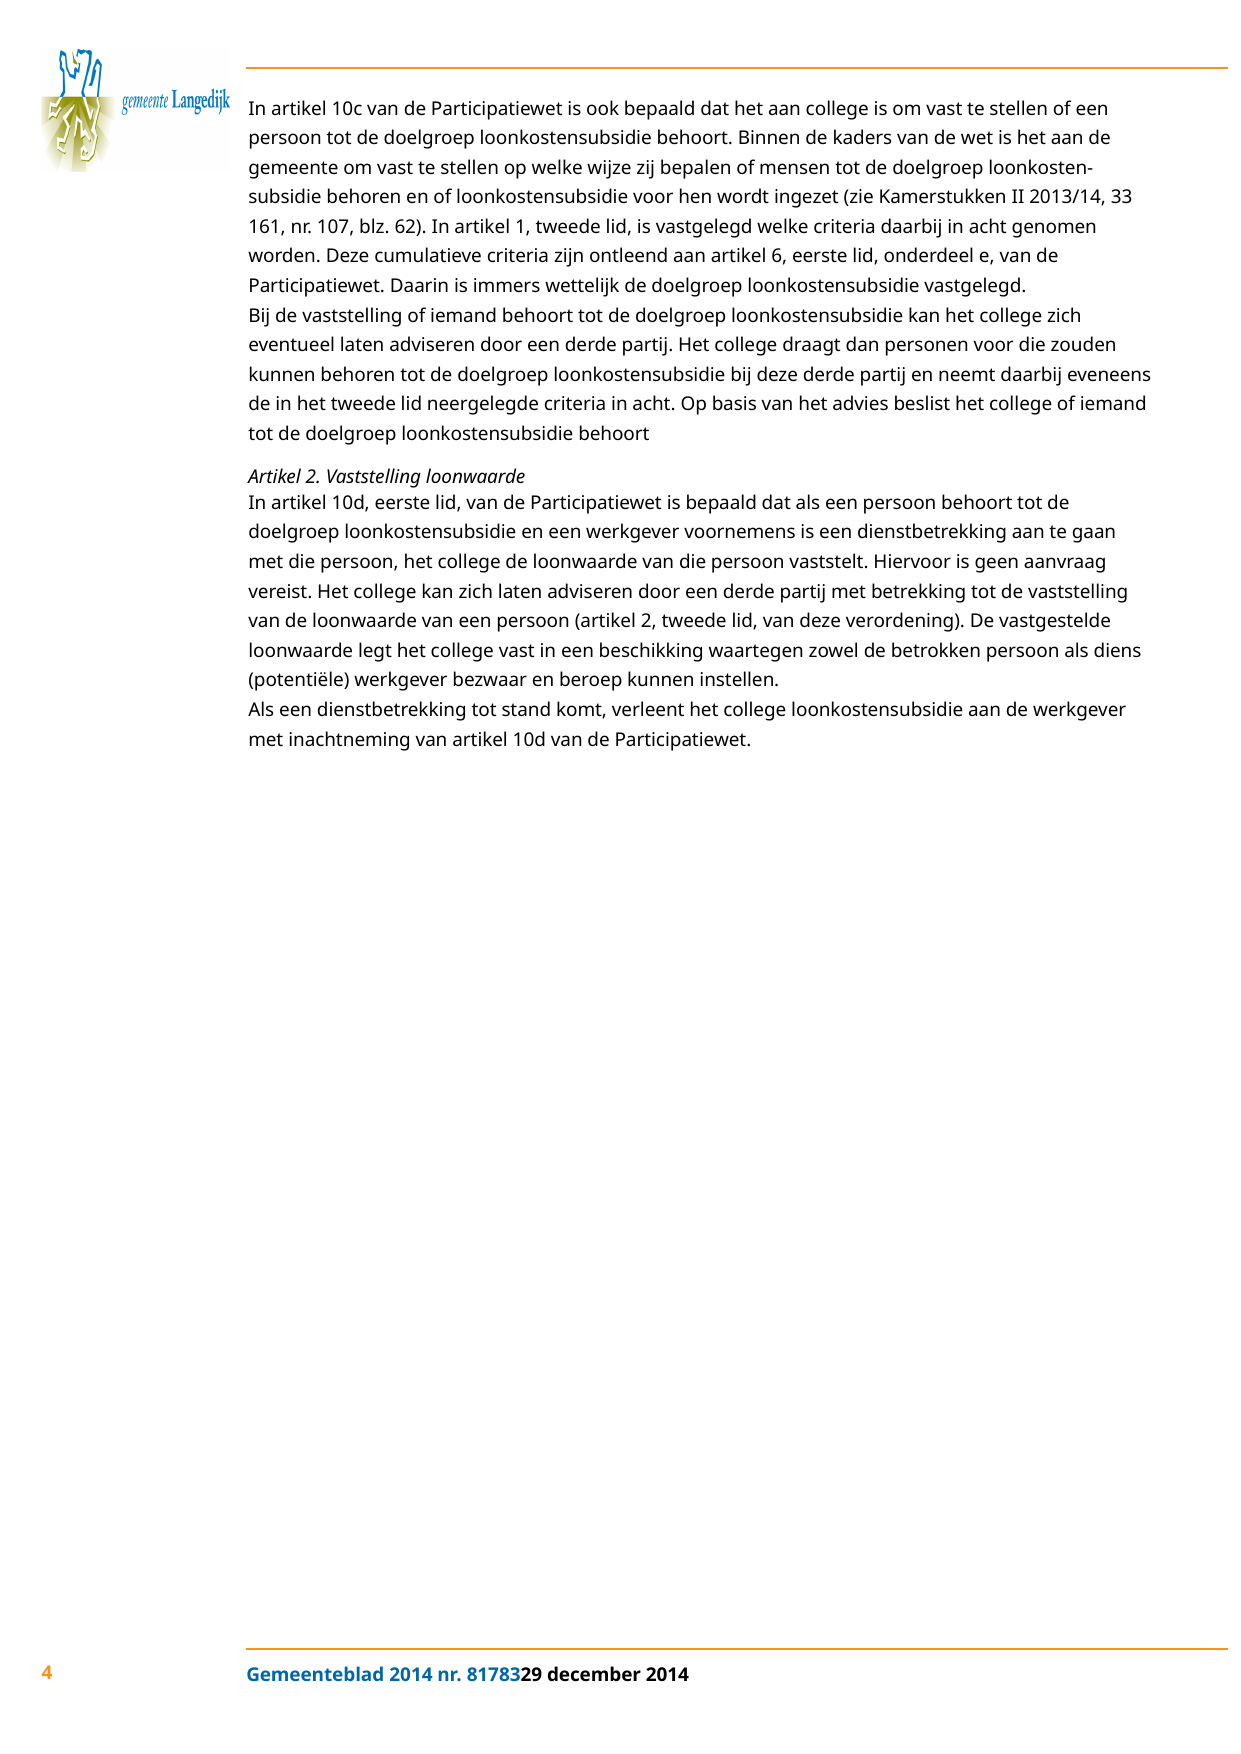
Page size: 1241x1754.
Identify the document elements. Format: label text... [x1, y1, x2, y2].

text In artikel 10d, eerste lid, van de Participatiewet is bepaald dat als een persoon behoort tot de doelgroep loonkostensubsidie en een werkgever voornemens is een dienstbetrekking aan te gaan met die persoon, het college de loonwaarde van die persoon vaststelt. Hiervoor is geen aanvraag vereist. Het college kan zich laten adviseren door een derde partij met betrekking tot de vaststelling van de loonwaarde van een persoon (artikel 2, tweede lid, van deze verordening). De vastgestelde loonwaarde legt het college vast in een beschikking waartegen zowel de betrokken persoon als diens (potentiële) werkgever bezwaar en beroep kunnen instellen. [248, 489, 1152, 692]
text Bij de vaststelling of iemand behoort tot de doelgroep loonkostensubsidie kan het college zich eventueel laten adviseren door een derde partij. Het college draagt dan personen voor die zouden kunnen behoren tot de doelgroep loonkostensubsidie bij deze derde partij en neemt daarbij eveneens de in het tweede lid neergelegde criteria in acht. Op basis van het advies beslist het college of iemand tot de doelgroep loonkostensubsidie behoort [248, 302, 1152, 446]
text Als een dienstbetrekking tot stand komt, verleent het college loonkostensubsidie aan de werkgever met inachtneming van artikel 10d van de Participatiewet. [248, 696, 1152, 751]
picture [41, 47, 231, 172]
text Artikel 2. Vaststelling loonwaarde [248, 463, 1152, 489]
text In artikel 10c van de Participatiewet is ook bepaald dat het aan college is om vast te stellen of een persoon tot de doelgroep loonkostensubsidie behoort. Binnen de kaders van de wet is het aan de gemeente om vast te stellen op welke wijze zij bepalen of mensen tot de doelgroep loonkosten-subsidie behoren en of loonkostensubsidie voor hen wordt ingezet (zie Kamerstukken II 2013/14, 33 161, nr. 107, blz. 62). In artikel 1, tweede lid, is vastgelegd welke criteria daarbij in acht genomen worden. Deze cumulatieve criteria zijn ontleend aan artikel 6, eerste lid, onderdeel e, van de Participatiewet. Daarin is immers wettelijk de doelgroep loonkostensubsidie vastgelegd. [248, 95, 1152, 298]
